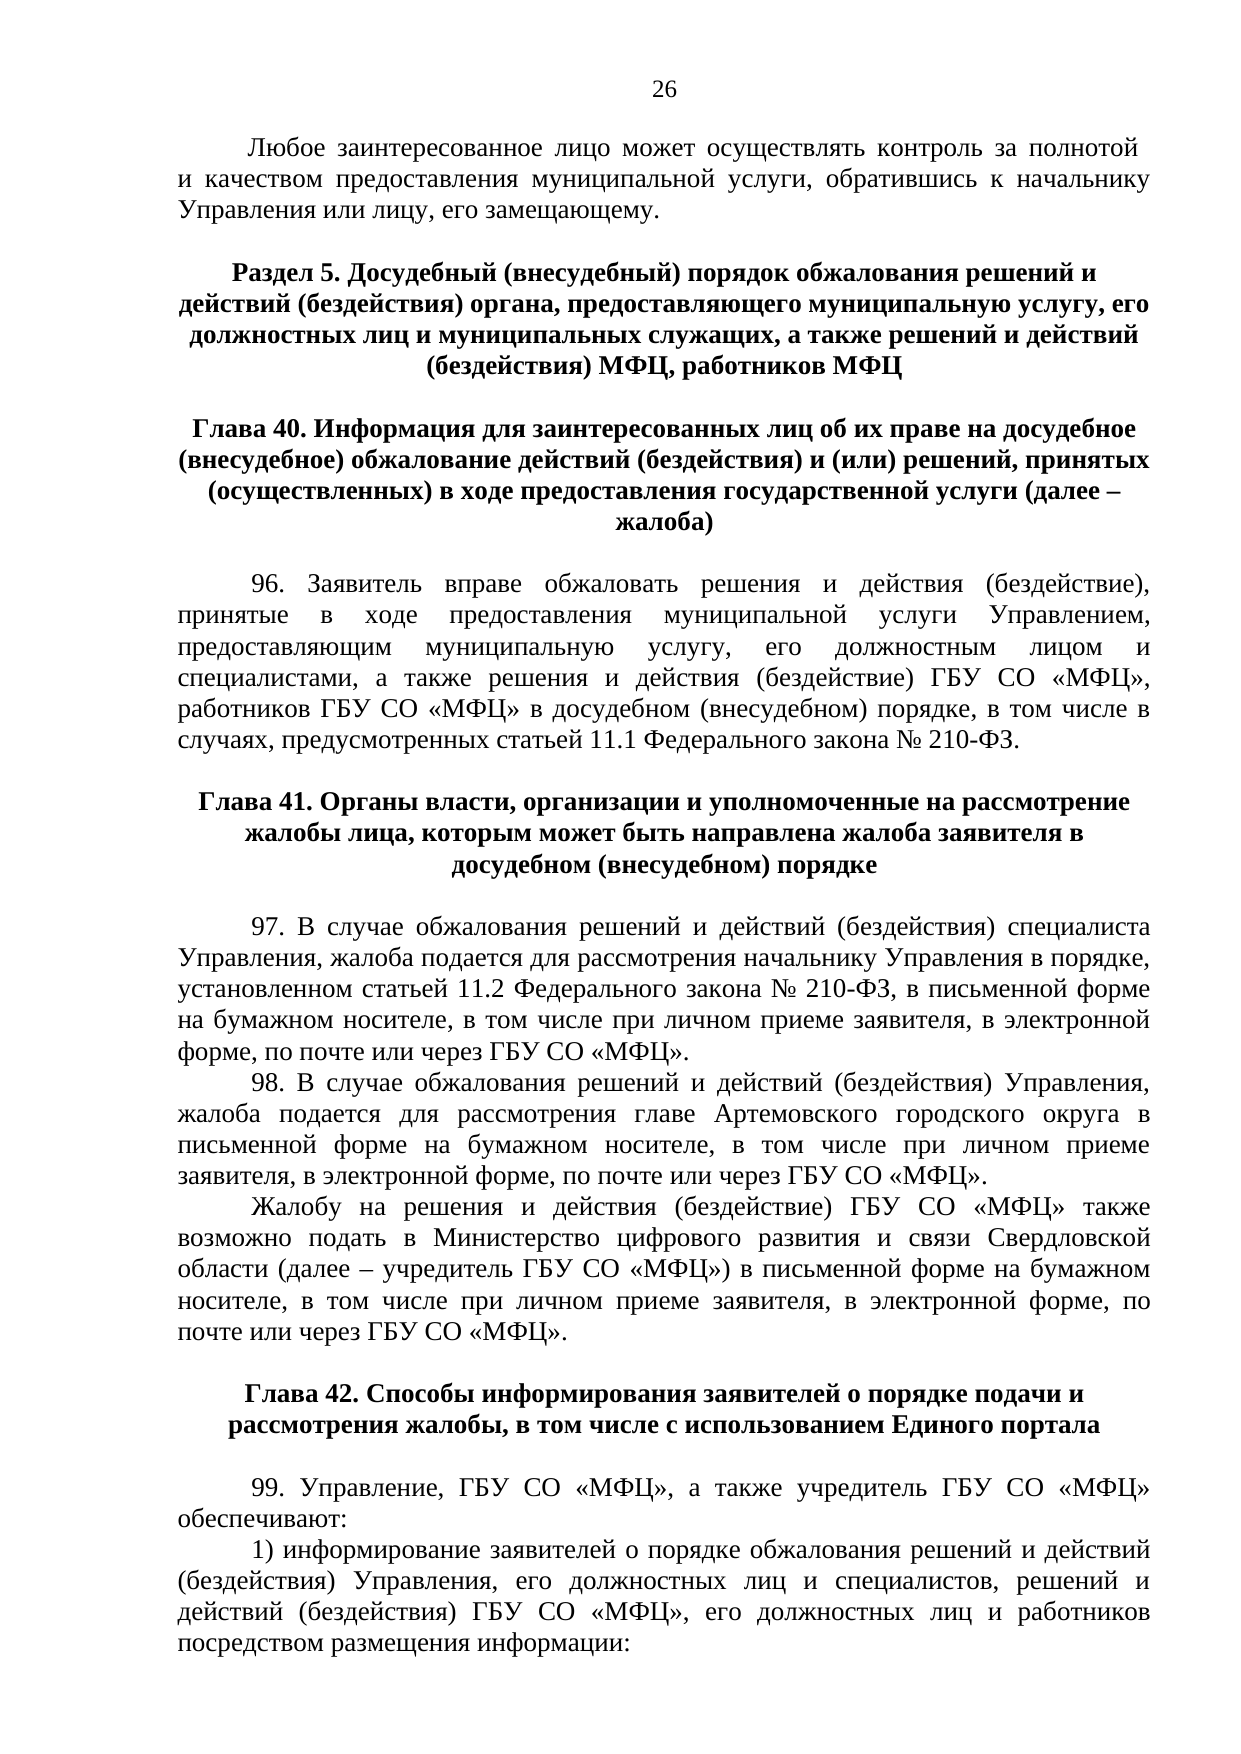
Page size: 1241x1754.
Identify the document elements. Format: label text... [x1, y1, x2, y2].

text 97. В случае обжалования решений и действий (бездействия) специалиста Управления, жалоба подается для рассмотрения начальнику Управления в порядке, установленном статьей 11.2 Федерального закона № 210-ФЗ, в письменной форме на бумажном носителе, в том числе при личном приеме заявителя, в электронной форме, по почте или через ГБУ СО «МФЦ». [177, 910, 1152, 1066]
text Глава 41. Органы власти, организации и уполномоченные на рассмотрение жалобы лица, которым может быть направлена жалоба заявителя в досудебном (внесудебном) порядке [177, 785, 1152, 879]
text 1) информирование заявителей о порядке обжалования решений и действий (бездействия) Управления, его должностных лиц и специалистов, решений и действий (бездействия) ГБУ СО «МФЦ», его должностных лиц и работников посредством размещения информации: [177, 1533, 1152, 1657]
list Любое заинтересованное лицо может осуществлять контроль за полнотой и качеством предоставления муниципальной услуги, обратившись к начальнику Управления или лицу, его замещающему. [177, 131, 1152, 225]
text Глава 42. Способы информирования заявителей о порядке подачи и рассмотрения жалобы, в том числе с использованием Единого портала [177, 1377, 1152, 1439]
text 98. В случае обжалования решений и действий (бездействия) Управления, жалоба подается для рассмотрения главе Артемовского городского округа в письменной форме на бумажном носителе, в том числе при личном приеме заявителя, в электронной форме, по почте или через ГБУ СО «МФЦ». [177, 1066, 1152, 1190]
text 96. Заявитель вправе обжаловать решения и действия (бездействие), принятые в ходе предоставления муниципальной услуги Управлением, предоставляющим муниципальную услугу, его должностным лицом и специалистами, а также решения и действия (бездействие) ГБУ СО «МФЦ», работников ГБУ СО «МФЦ» в досудебном (внесудебном) порядке, в том числе в случаях, предусмотренных статьей 11.1 Федерального закона № 210-ФЗ. [177, 567, 1152, 754]
text Раздел 5. Досудебный (внесудебный) порядок обжалования решений и действий (бездействия) органа, предоставляющего муниципальную услугу, его должностных лиц и муниципальных служащих, а также решений и действий (бездействия) МФЦ, работников МФЦ [177, 256, 1152, 381]
text Жалобу на решения и действия (бездействие) ГБУ СО «МФЦ» также возможно подать в Министерство цифрового развития и связи Свердловской области (далее – учредитель ГБУ СО «МФЦ») в письменной форме на бумажном носителе, в том числе при личном приеме заявителя, в электронной форме, по почте или через ГБУ СО «МФЦ». [177, 1190, 1152, 1346]
text Глава 40. Информация для заинтересованных лиц об их праве на досудебное (внесудебное) обжалование действий (бездействия) и (или) решений, принятых (осуществленных) в ходе предоставления государственной услуги (далее – жалоба) [177, 412, 1152, 536]
text 99. Управление, ГБУ СО «МФЦ», а также учредитель ГБУ СО «МФЦ» обеспечивают: [177, 1471, 1152, 1533]
